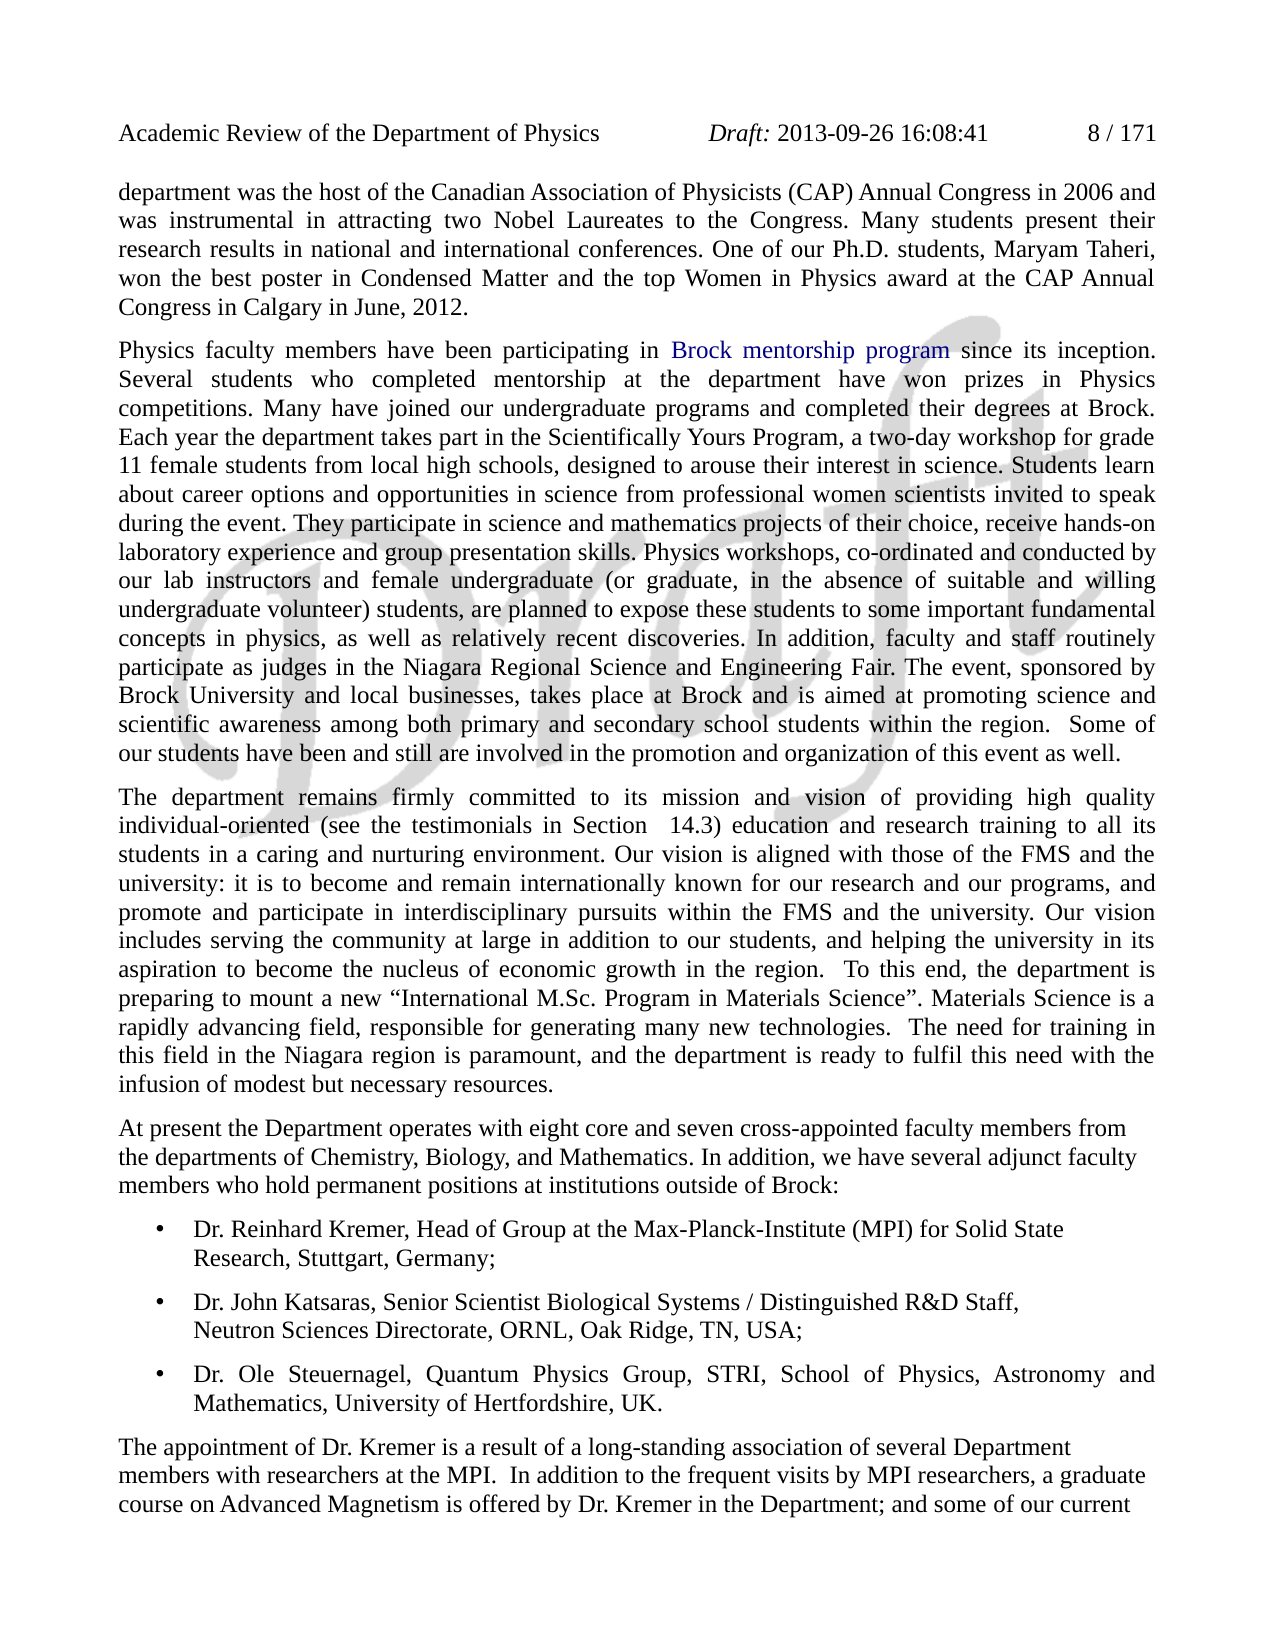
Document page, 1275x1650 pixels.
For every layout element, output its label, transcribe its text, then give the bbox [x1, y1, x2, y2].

text Physics faculty members have been participating in Brock mentorship program since its inception. Several students who completed mentorship at the department have won prizes in Physics competitions. Many have joined our undergraduate programs and completed their degrees at Brock. Each year the department takes part in the Scientifically Yours Program, a two-day workshop for grade 11 female students from local high schools, designed to arouse their interest in science. Students learn about career options and opportunities in science from professional women scientists invited to speak during the event. They participate in science and mathematics projects of their choice, receive hands-on laboratory experience and group presentation skills. Physics workshops, co-ordinated and conducted by our lab instructors and female undergraduate (or graduate, in the absence of suitable and willing undergraduate volunteer) students, are planned to expose these students to some important fundamental concepts in physics, as well as relatively recent discoveries. In addition, faculty and staff routinely participate as judges in the Niagara Regional Science and Engineering Fair. The event, sponsored by Brock University and local businesses, takes place at Brock and is aimed at promoting science and scientific awareness among both primary and secondary school students within the region. Some of our students have been and still are involved in the promotion and organization of this event as well. [118, 336, 1157, 767]
list Dr. John Katsaras, Senior Scientist Biological Systems / Distinguished R&D Staff, Neutron Sciences Directorate, ORNL, Oak Ridge, TN, USA; [156, 1287, 1157, 1344]
text The appointment of Dr. Kremer is a result of a long-standing association of several Department members with researchers at the MPI. In addition to the frequent visits by MPI researchers, a graduate course on Advanced Magnetism is offered by Dr. Kremer in the Department; and some of our current [118, 1432, 1157, 1518]
list Dr. Ole Steuernagel, Quantum Physics Group, STRI, School of Physics, Astronomy and Mathematics, University of Hertfordshire, UK. [156, 1359, 1157, 1417]
picture [118, 767, 1157, 782]
picture [118, 1518, 1157, 1532]
list Dr. Reinhard Kremer, Head of Group at the Max-Planck-Institute (MPI) for Solid State Research, Stuttgart, Germany; [156, 1214, 1157, 1272]
picture [118, 118, 1157, 177]
text The department remains firmly committed to its mission and vision of providing high quality individual-oriented (see the testimonials in Section 14.3) education and research training to all its students in a caring and nurturing environment. Our vision is aligned with those of the FMS and the university: it is to become and remain internationally known for our research and our programs, and promote and participate in interdisciplinary pursuits within the FMS and the university. Our vision includes serving the community at large in addition to our students, and helping the university in its aspiration to become the nucleus of economic growth in the region. To this end, the department is preparing to mount a new “International M.Sc. Program in Materials Science”. Materials Science is a rapidly advancing field, responsible for generating many new technologies. The need for training in this field in the Niagara region is paramount, and the department is ready to fulfil this need with the infusion of modest but necessary resources. [118, 782, 1157, 1098]
picture [118, 1199, 1157, 1432]
text At present the Department operates with eight core and seven cross-appointed faculty members from the departments of Chemistry, Biology, and Mathematics. In addition, we have several adjunct faculty members who hold permanent positions at institutions outside of Brock: [118, 1113, 1157, 1199]
picture [118, 321, 1157, 336]
text department was the host of the Canadian Association of Physicists (CAP) Annual Congress in 2006 and was instrumental in attracting two Nobel Laureates to the Congress. Many students present their research results in national and international conferences. One of our Ph.D. students, Maryam Taheri, won the best poster in Condensed Matter and the top Women in Physics award at the CAP Annual Congress in Calgary in June, 2012. [118, 177, 1157, 321]
picture [118, 1098, 1157, 1113]
